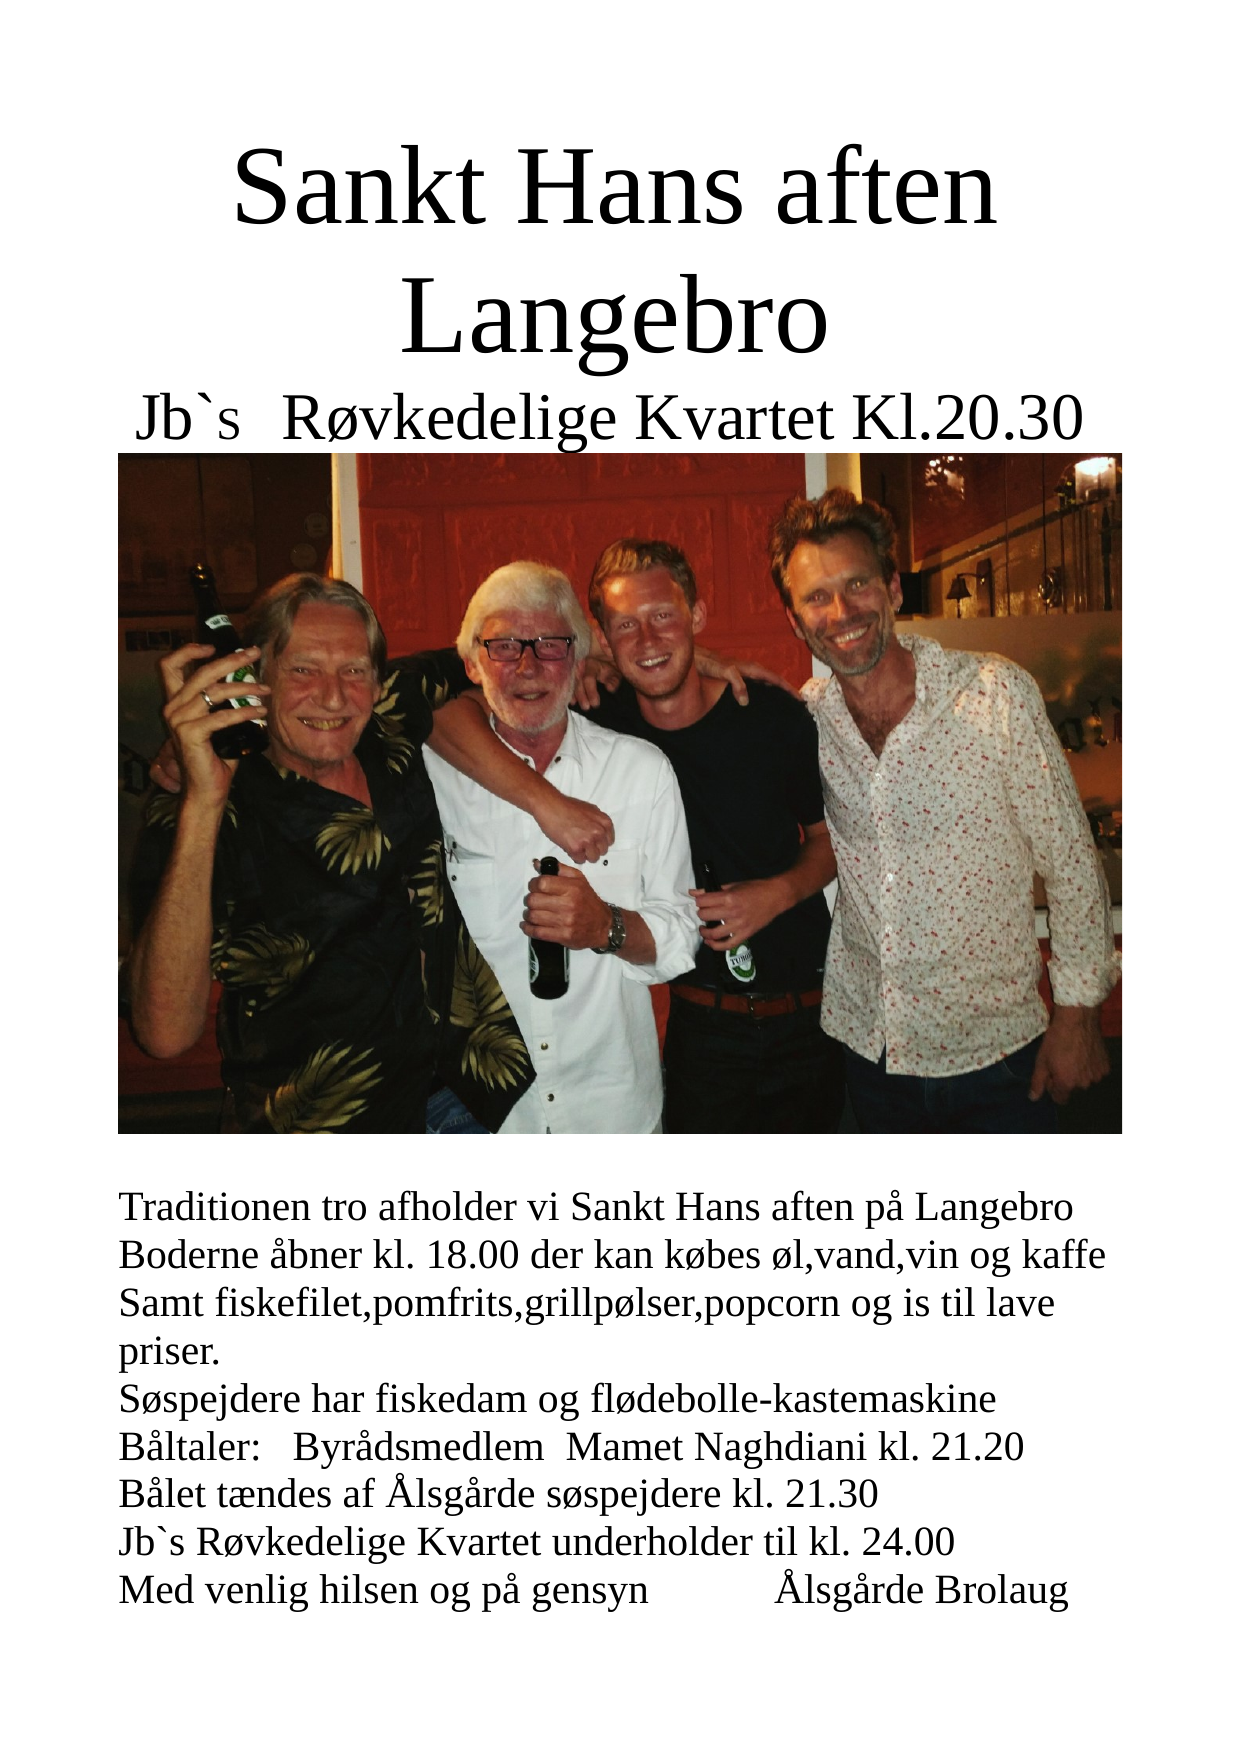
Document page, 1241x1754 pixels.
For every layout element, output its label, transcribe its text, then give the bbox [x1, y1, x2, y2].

text Bålet tændes af Ålsgårde søspejdere kl. 21.30 [118, 1469, 1122, 1517]
text Samt fiskefilet,pomfrits,grillpølser,popcorn og is til lave priser. [118, 1277, 1122, 1373]
picture [118, 453, 1123, 1134]
text Båltaler: Byrådsmedlem Mamet Naghdiani kl. 21.20 [118, 1421, 1122, 1469]
text Jb`S Røvkedelige Kvartet Kl.20.30 [118, 377, 1122, 453]
text Traditionen tro afholder vi Sankt Hans aften på Langebro [118, 1181, 1122, 1229]
text Langebro [118, 247, 1122, 377]
text Jb`s Røvkedelige Kvartet underholder til kl. 24.00 [118, 1517, 1122, 1565]
text Med venlig hilsen og på gensyn Ålsgårde Brolaug [118, 1565, 1122, 1613]
text Søspejdere har fiskedam og flødebolle-kastemaskine [118, 1373, 1122, 1421]
text Sankt Hans aften [118, 118, 1122, 247]
text Boderne åbner kl. 18.00 der kan købes øl,vand,vin og kaffe [118, 1229, 1122, 1277]
